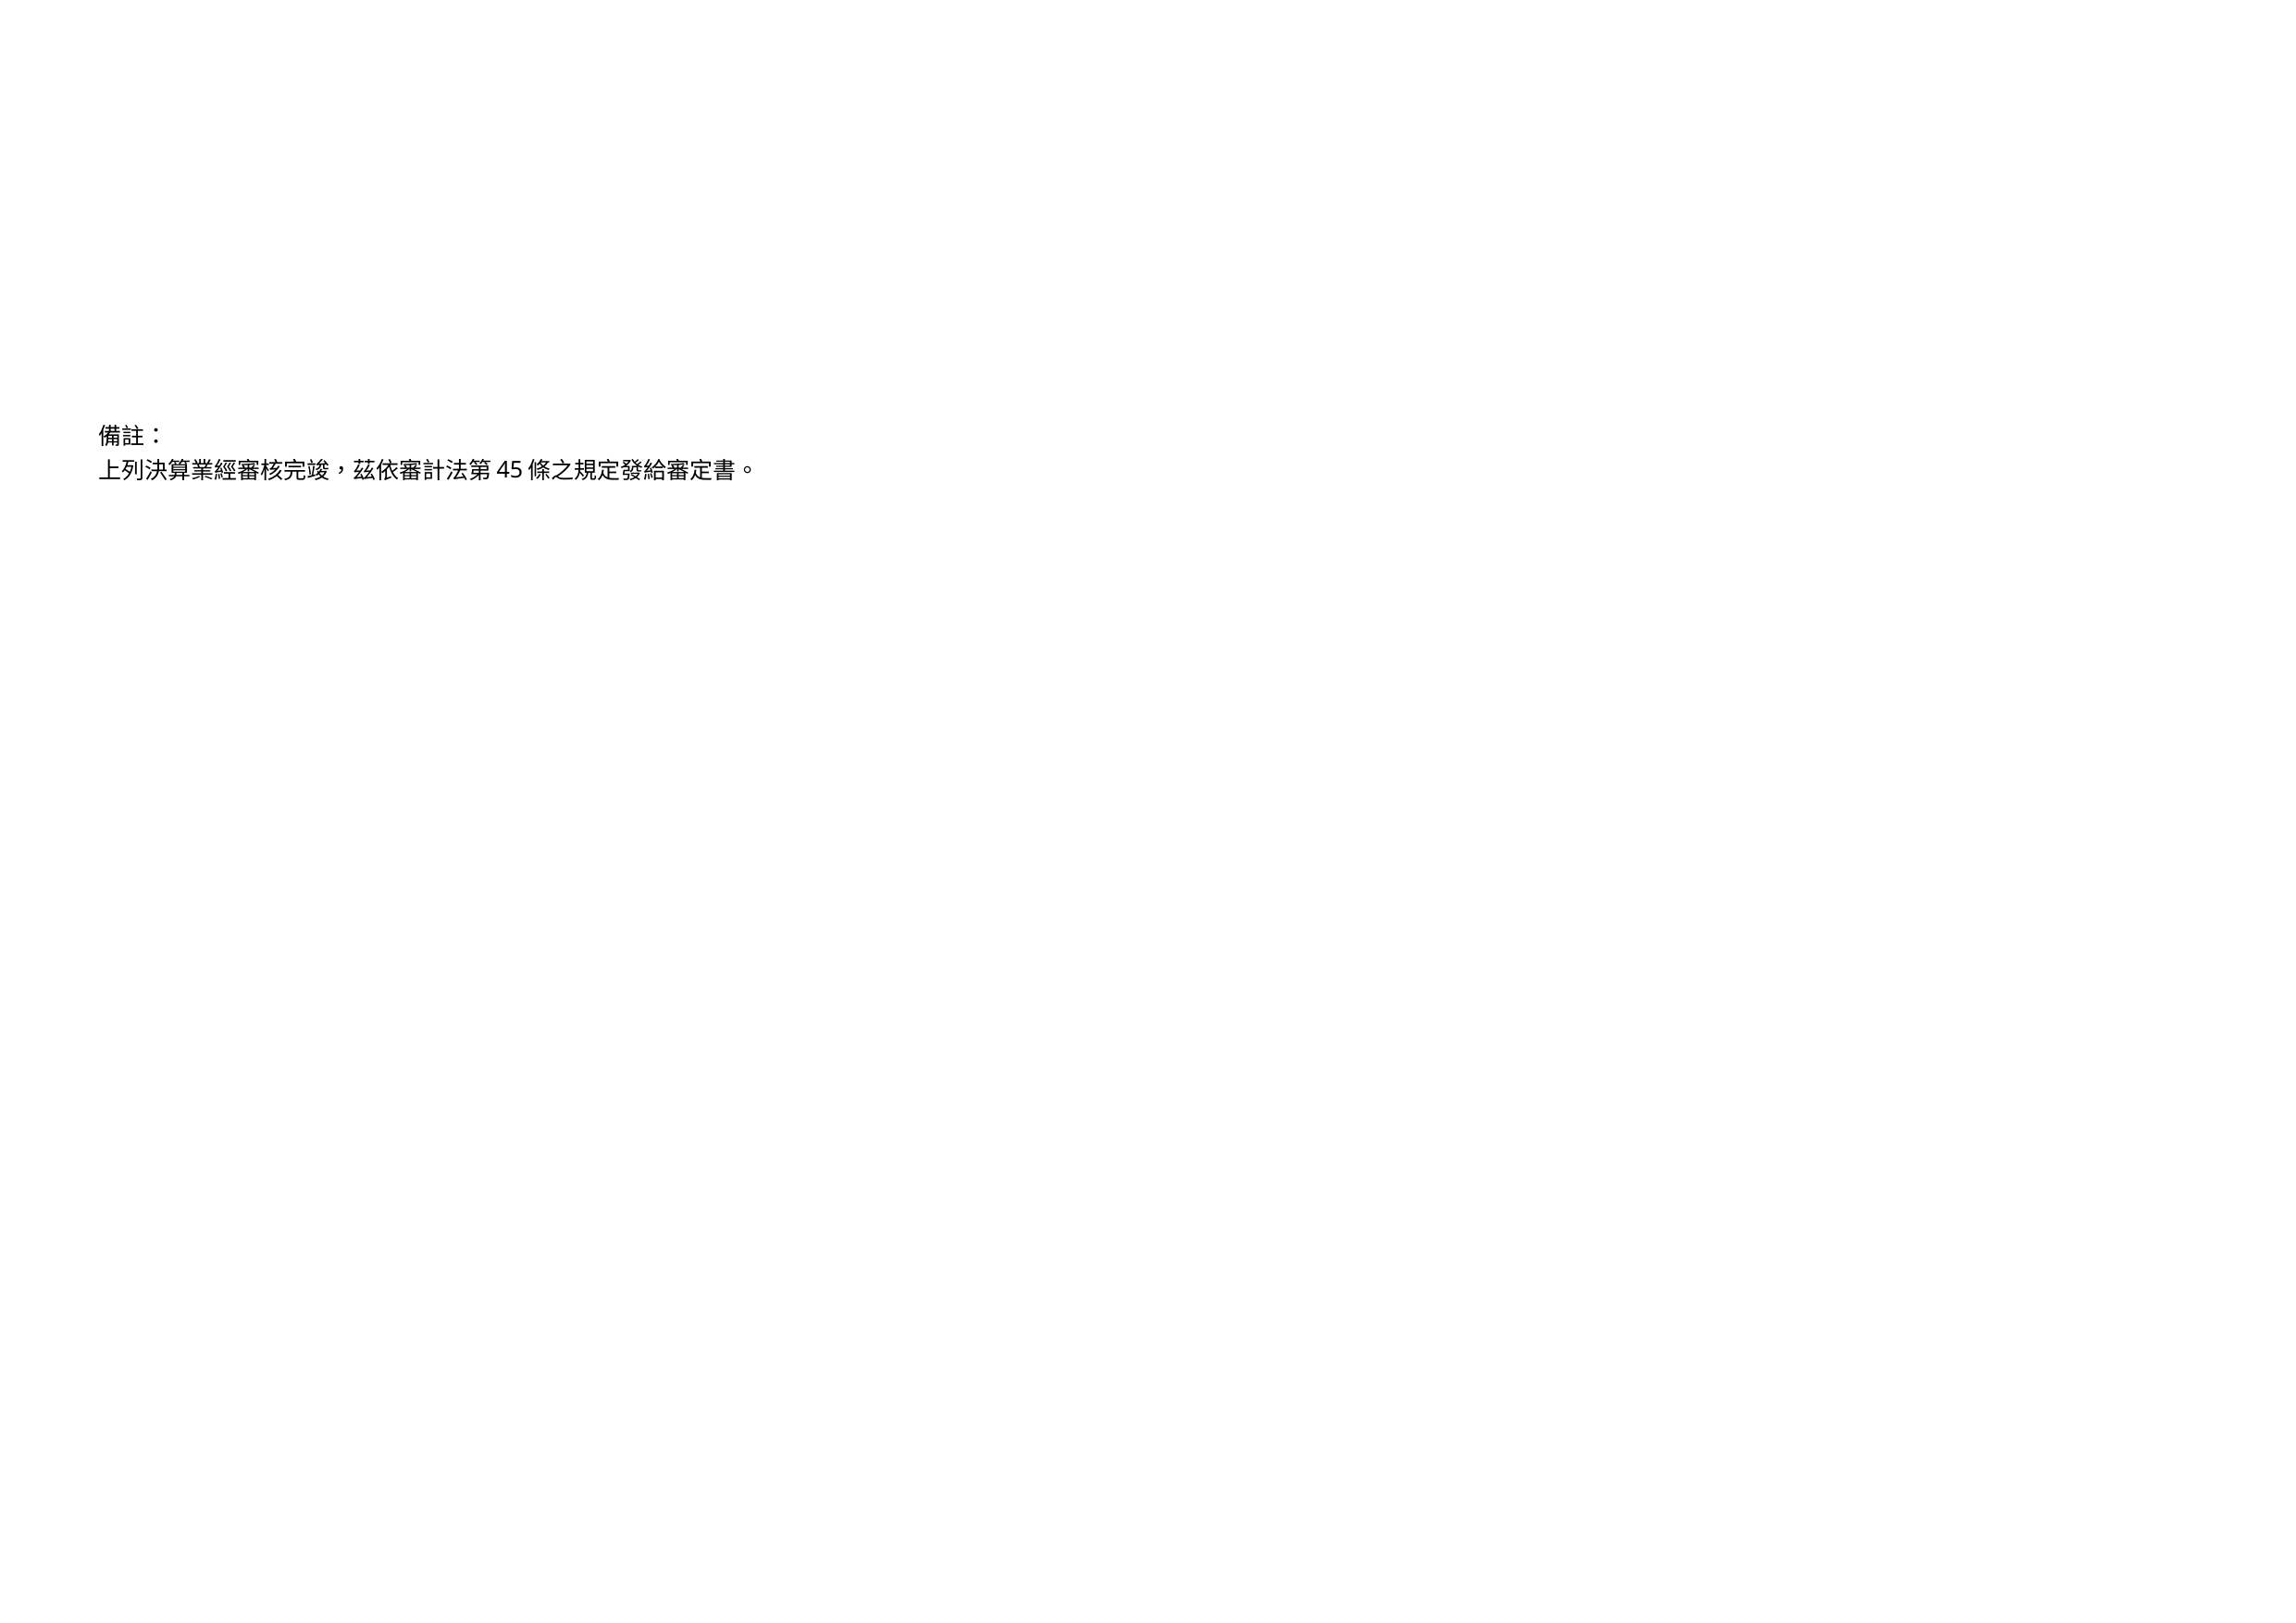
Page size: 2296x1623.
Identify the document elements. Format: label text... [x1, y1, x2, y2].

text 上列決算業經審核完竣，茲依審計法第45條之規定發給審定書。 [98, 446, 2197, 480]
text 備註： [98, 411, 2197, 446]
